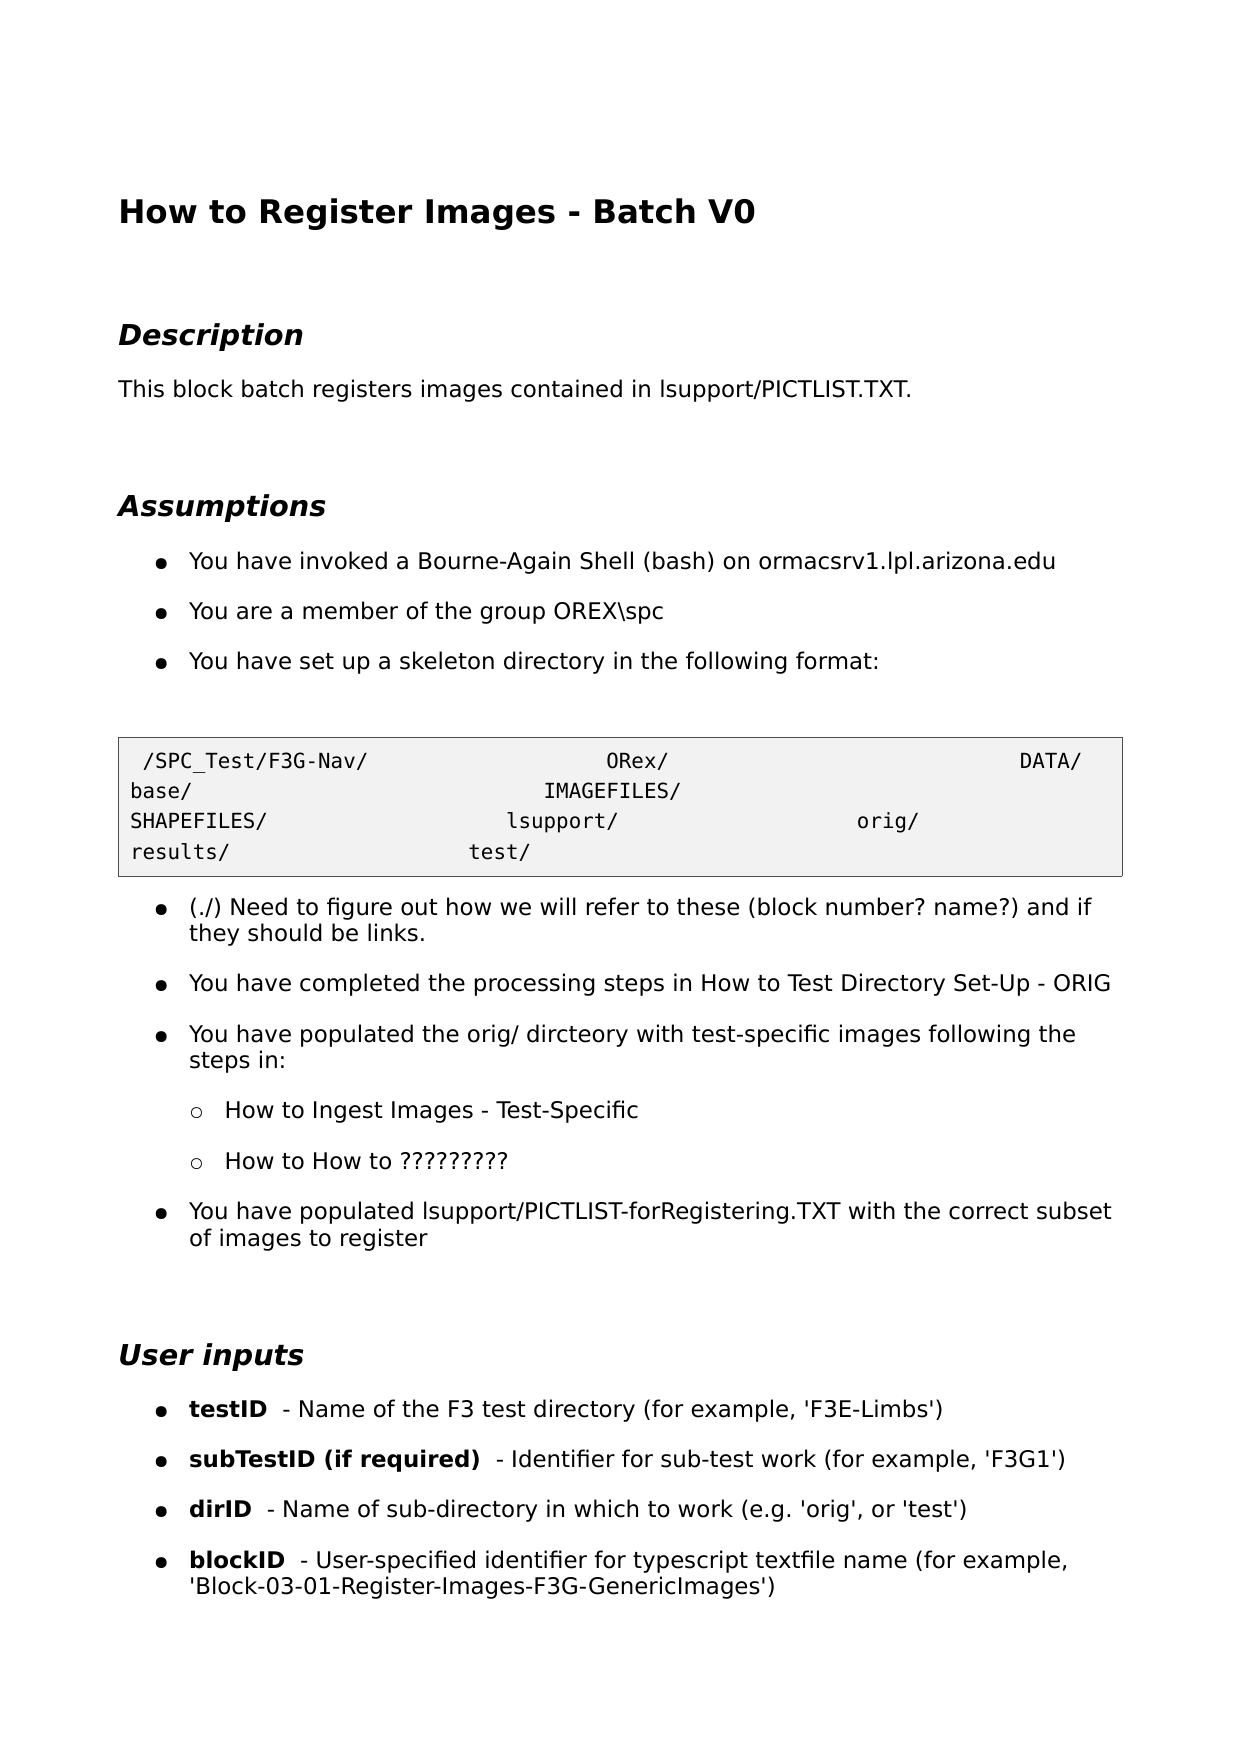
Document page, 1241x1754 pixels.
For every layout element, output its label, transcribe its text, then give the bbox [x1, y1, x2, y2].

list How to Ingest Images - Test-Specific [189, 1098, 1122, 1124]
list How to How to ????????? [189, 1148, 1122, 1174]
list (./) Need to figure out how we will refer to these (block number? name?) and if they should be links. [153, 894, 1122, 947]
subtitle How to Register Images - Batch V0 [118, 193, 1122, 231]
list You have set up a skeleton directory in the following format: [153, 648, 1122, 675]
list testID - Name of the F3 test directory (for example, 'F3E-Limbs') [153, 1396, 1122, 1423]
list You have invoked a Bourne-Again Shell (bash) on ormacsrv1.lpl.arizona.edu [153, 548, 1122, 574]
list blockID - User-specified identifier for typescript textfile name (for example, 'Block-03-01-Register-Images-F3G-GenericImages') [153, 1547, 1122, 1600]
subtitle User inputs [118, 1338, 1122, 1372]
text /SPC_Test/F3G-Nav/ ORex/ DATA/ base/ IMAGEFILES/ SHAPEFILES/ lsupport/ orig/ results/ test/ [119, 738, 1122, 876]
list You have populated lsupport/PICTLIST-forRegistering.TXT with the correct subset of images to register [153, 1198, 1122, 1251]
list dirID - Name of sub-directory in which to work (e.g. 'orig', or 'test') [153, 1497, 1122, 1523]
subtitle Description [118, 319, 1122, 352]
list You have completed the processing steps in How to Test Directory Set-Up - ORIG [153, 971, 1122, 997]
text This block batch registers images contained in lsupport/PICTLIST.TXT. [118, 377, 1122, 403]
list subTestID (if required) - Identifier for sub-test work (for example, 'F3G1') [153, 1446, 1122, 1473]
list You are a member of the group OREX\spc [153, 598, 1122, 625]
subtitle Assumptions [118, 490, 1122, 524]
list You have populated the orig/ dircteory with test-specific images following the steps in: [153, 1021, 1122, 1074]
